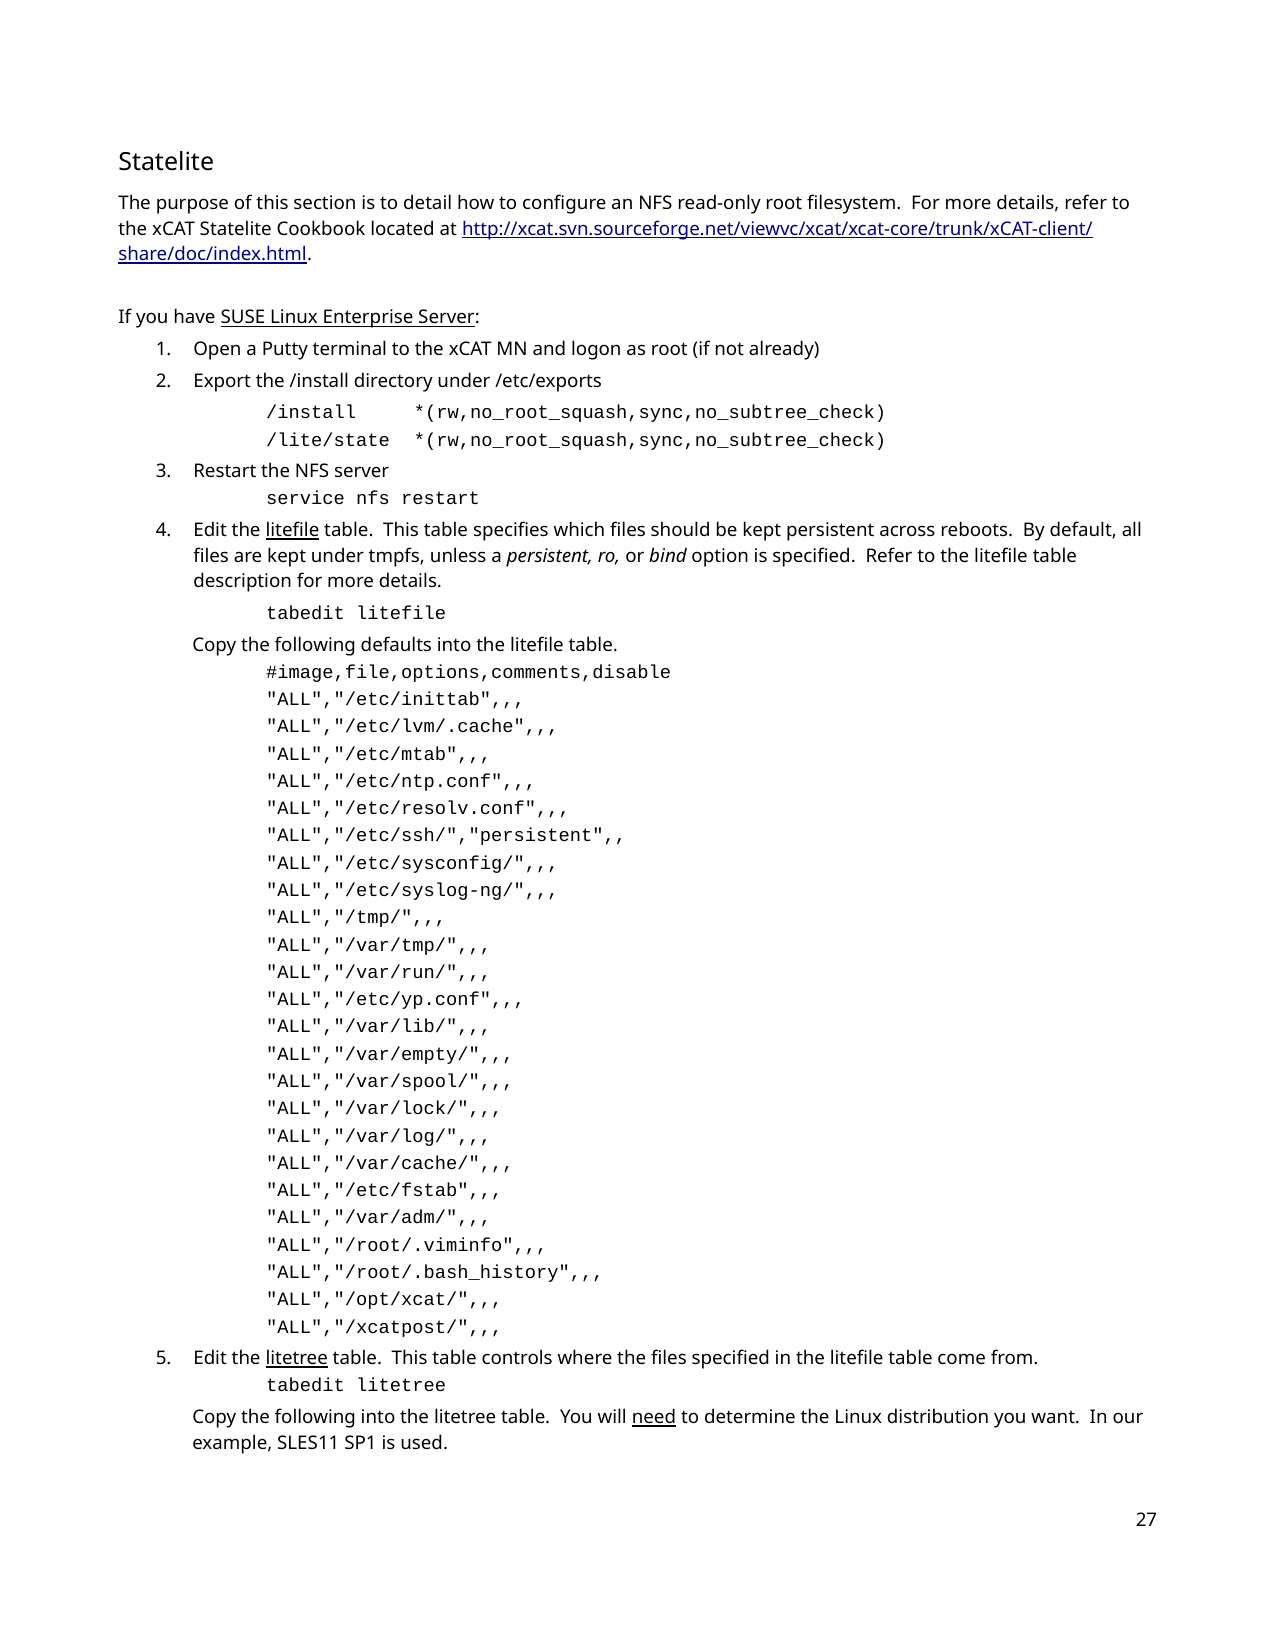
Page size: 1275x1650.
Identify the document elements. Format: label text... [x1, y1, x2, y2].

text "ALL","/etc/sysconfig/",,, [266, 853, 1157, 875]
text tabedit litetree [118, 1376, 1157, 1397]
list Edit the litetree table. This table controls where the files specified in the litefile table come from. [156, 1345, 1157, 1370]
list Open a Putty terminal to the xCAT MN and logon as root (if not already) [156, 335, 1157, 361]
subtitle Statelite [118, 143, 1157, 177]
text "ALL","/etc/yp.conf",,, [266, 990, 1157, 1011]
text "ALL","/var/empty/",,, [266, 1044, 1157, 1066]
text "ALL","/root/.viminfo",,, [266, 1236, 1157, 1257]
text Copy the following into the litetree table. You will need to determine the Linux distribution you want. In our example, SLES11 SP1 is used. [192, 1403, 1157, 1454]
text "ALL","/opt/xcat/",,, [266, 1290, 1157, 1311]
text "ALL","/etc/resolv.conf",,, [266, 799, 1157, 820]
text "ALL","/var/log/",,, [266, 1126, 1157, 1148]
list Edit the litefile table. This table specifies which files should be kept persistent across reboots. By default, all files are kept under tmpfs, unless a persistent, ro, or bind option is specified. Refer to the litefile table description for more details. [156, 516, 1157, 593]
text "ALL","/tmp/",,, [266, 908, 1157, 929]
text "ALL","/etc/mtab",,, [266, 744, 1157, 766]
text "ALL","/var/tmp/",,, [266, 935, 1157, 957]
text "ALL","/etc/ssh/","persistent",, [266, 826, 1157, 847]
text "ALL","/etc/fstab",,, [266, 1181, 1157, 1202]
text "ALL","/var/spool/",,, [266, 1072, 1157, 1093]
text The purpose of this section is to detail how to configure an NFS read-only root filesystem. For more details, refer to the xCAT Statelite Cookbook located at http://xcat.svn.sourceforge.net/viewvc/xcat/xcat-core/trunk/xCAT-client/share/doc/index.html. [118, 190, 1157, 266]
text "ALL","/var/cache/",,, [266, 1154, 1157, 1175]
text "ALL","/var/lib/",,, [266, 1017, 1157, 1038]
text Copy the following defaults into the litefile table. [118, 631, 1157, 656]
text If you have SUSE Linux Enterprise Server: [118, 304, 1157, 329]
text "ALL","/var/adm/",,, [266, 1208, 1157, 1229]
text /lite/state *(rw,no_root_squash,sync,no_subtree_check) [118, 430, 1157, 452]
list Export the /install directory under /etc/exports [156, 367, 1157, 392]
text service nfs restart [118, 489, 1157, 510]
text "ALL","/etc/ntp.conf",,, [266, 772, 1157, 793]
text "ALL","/etc/lvm/.cache",,, [266, 717, 1157, 738]
text "ALL","/etc/syslog-ng/",,, [266, 881, 1157, 902]
text "ALL","/etc/inittab",,, [266, 690, 1157, 711]
text "ALL","/var/lock/",,, [266, 1099, 1157, 1120]
text "ALL","/var/run/",,, [266, 963, 1157, 984]
text #image,file,options,comments,disable [266, 662, 1157, 684]
text "ALL","/xcatpost/",,, [266, 1317, 1157, 1339]
text tabedit litefile [118, 599, 1157, 625]
list Restart the NFS server [156, 458, 1157, 483]
text /install *(rw,no_root_squash,sync,no_subtree_check) [118, 398, 1157, 424]
text "ALL","/root/.bash_history",,, [266, 1263, 1157, 1284]
